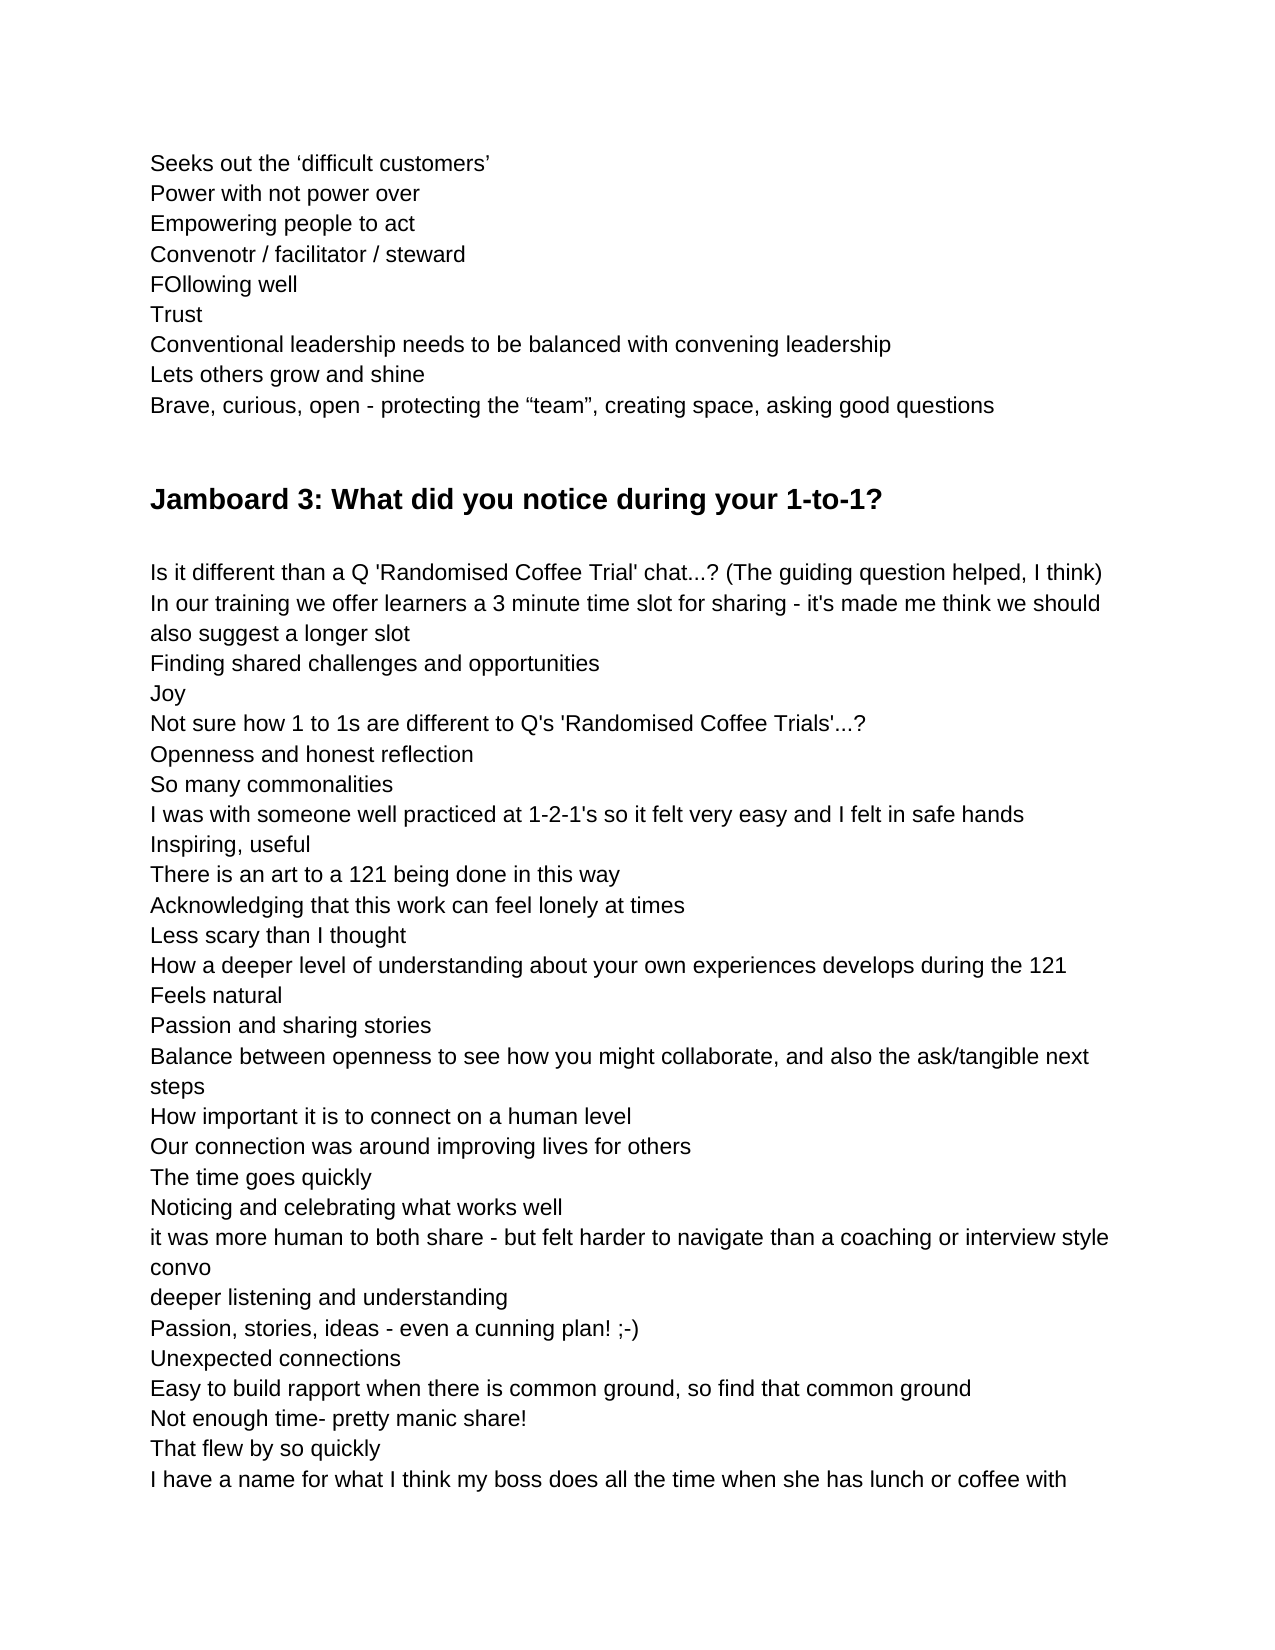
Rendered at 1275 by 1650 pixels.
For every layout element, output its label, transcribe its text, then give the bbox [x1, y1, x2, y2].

text Not enough time- pretty manic share! [150, 1405, 1125, 1432]
text Conventional leadership needs to be balanced with convening leadership [150, 331, 1125, 358]
text Less scary than I thought [150, 922, 1125, 948]
text deeper listening and understanding [150, 1284, 1125, 1311]
text Feels natural [150, 982, 1125, 1009]
text Brave, curious, open - protecting the “team”, creating space, asking good questions [150, 392, 1125, 418]
text How important it is to connect on a human level [150, 1103, 1125, 1129]
text That flew by so quickly [150, 1435, 1125, 1462]
text Not sure how 1 to 1s are different to Q's 'Randomised Coffee Trials'...? [150, 710, 1125, 737]
text Lets others grow and shine [150, 361, 1125, 388]
text Passion, stories, ideas - even a cunning plan! ;-) [150, 1314, 1125, 1341]
text Trust [150, 301, 1125, 327]
text Balance between openness to see how you might collaborate, and also the ask/tangible next steps [150, 1043, 1125, 1099]
text There is an art to a 121 being done in this way [150, 861, 1125, 888]
text Is it different than a Q 'Randomised Coffee Trial' chat...? (The guiding question helped, I think) [150, 559, 1125, 586]
text How a deeper level of understanding about your own experiences develops during the 121 [150, 952, 1125, 978]
text Power with not power over [150, 180, 1125, 207]
text Unexpected connections [150, 1345, 1125, 1371]
text Our connection was around improving lives for others [150, 1133, 1125, 1160]
text Seeks out the ‘difficult customers’ [150, 150, 1125, 176]
text Inspiring, useful [150, 831, 1125, 858]
text I was with someone well practiced at 1-2-1's so it felt very easy and I felt in safe hands [150, 801, 1125, 827]
text Noticing and celebrating what works well [150, 1194, 1125, 1220]
text FOllowing well [150, 271, 1125, 297]
text So many commonalities [150, 771, 1125, 797]
text Acknowledging that this work can feel lonely at times [150, 892, 1125, 918]
text Convenotr / facilitator / steward [150, 241, 1125, 267]
text The time goes quickly [150, 1163, 1125, 1190]
text Easy to build rapport when there is common ground, so find that common ground [150, 1375, 1125, 1401]
text In our training we offer learners a 3 minute time slot for sharing - it's made me think we should also suggest a longer slot [150, 589, 1125, 646]
text Empowering people to act [150, 210, 1125, 237]
text Jamboard 3: What did you notice during your 1-to-1? [150, 482, 1125, 516]
text Joy [150, 680, 1125, 707]
text Passion and sharing stories [150, 1012, 1125, 1039]
text Finding shared challenges and opportunities [150, 650, 1125, 676]
text Openness and honest reflection [150, 741, 1125, 767]
text it was more human to both share - but felt harder to navigate than a coaching or interview style convo [150, 1224, 1125, 1281]
text I have a name for what I think my boss does all the time when she has lunch or coffee with [150, 1466, 1125, 1492]
